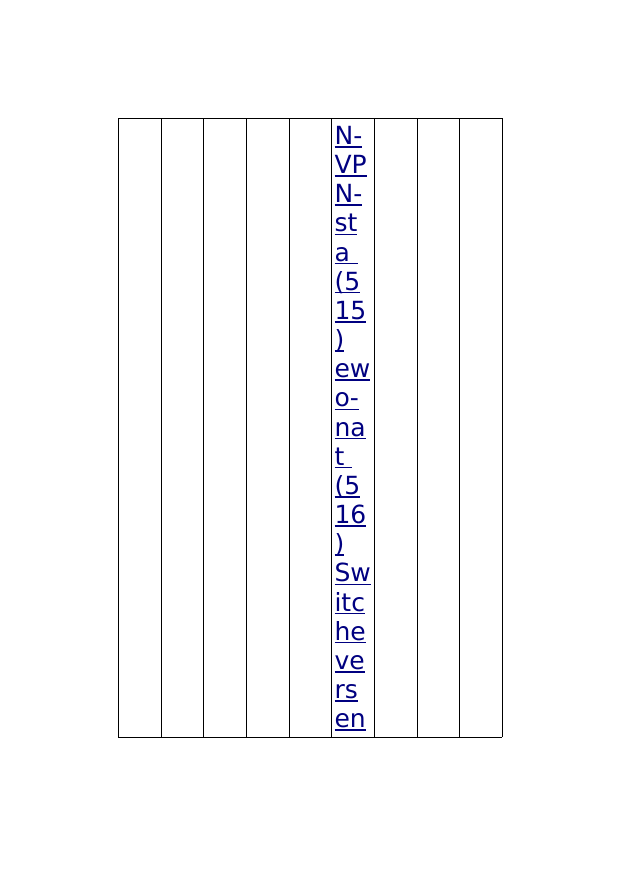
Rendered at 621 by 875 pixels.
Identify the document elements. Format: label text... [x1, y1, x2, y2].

table_cell [119, 119, 161, 737]
table_cell [460, 119, 502, 737]
table_cell [290, 119, 331, 737]
table_cell [204, 119, 246, 737]
table_cell [418, 119, 459, 737]
table_cell [375, 119, 417, 737]
table_cell N-VPN-sta (515) ewo-nat (516) Switcheversen [332, 119, 374, 737]
table_cell [247, 119, 289, 737]
table_cell [162, 119, 203, 737]
